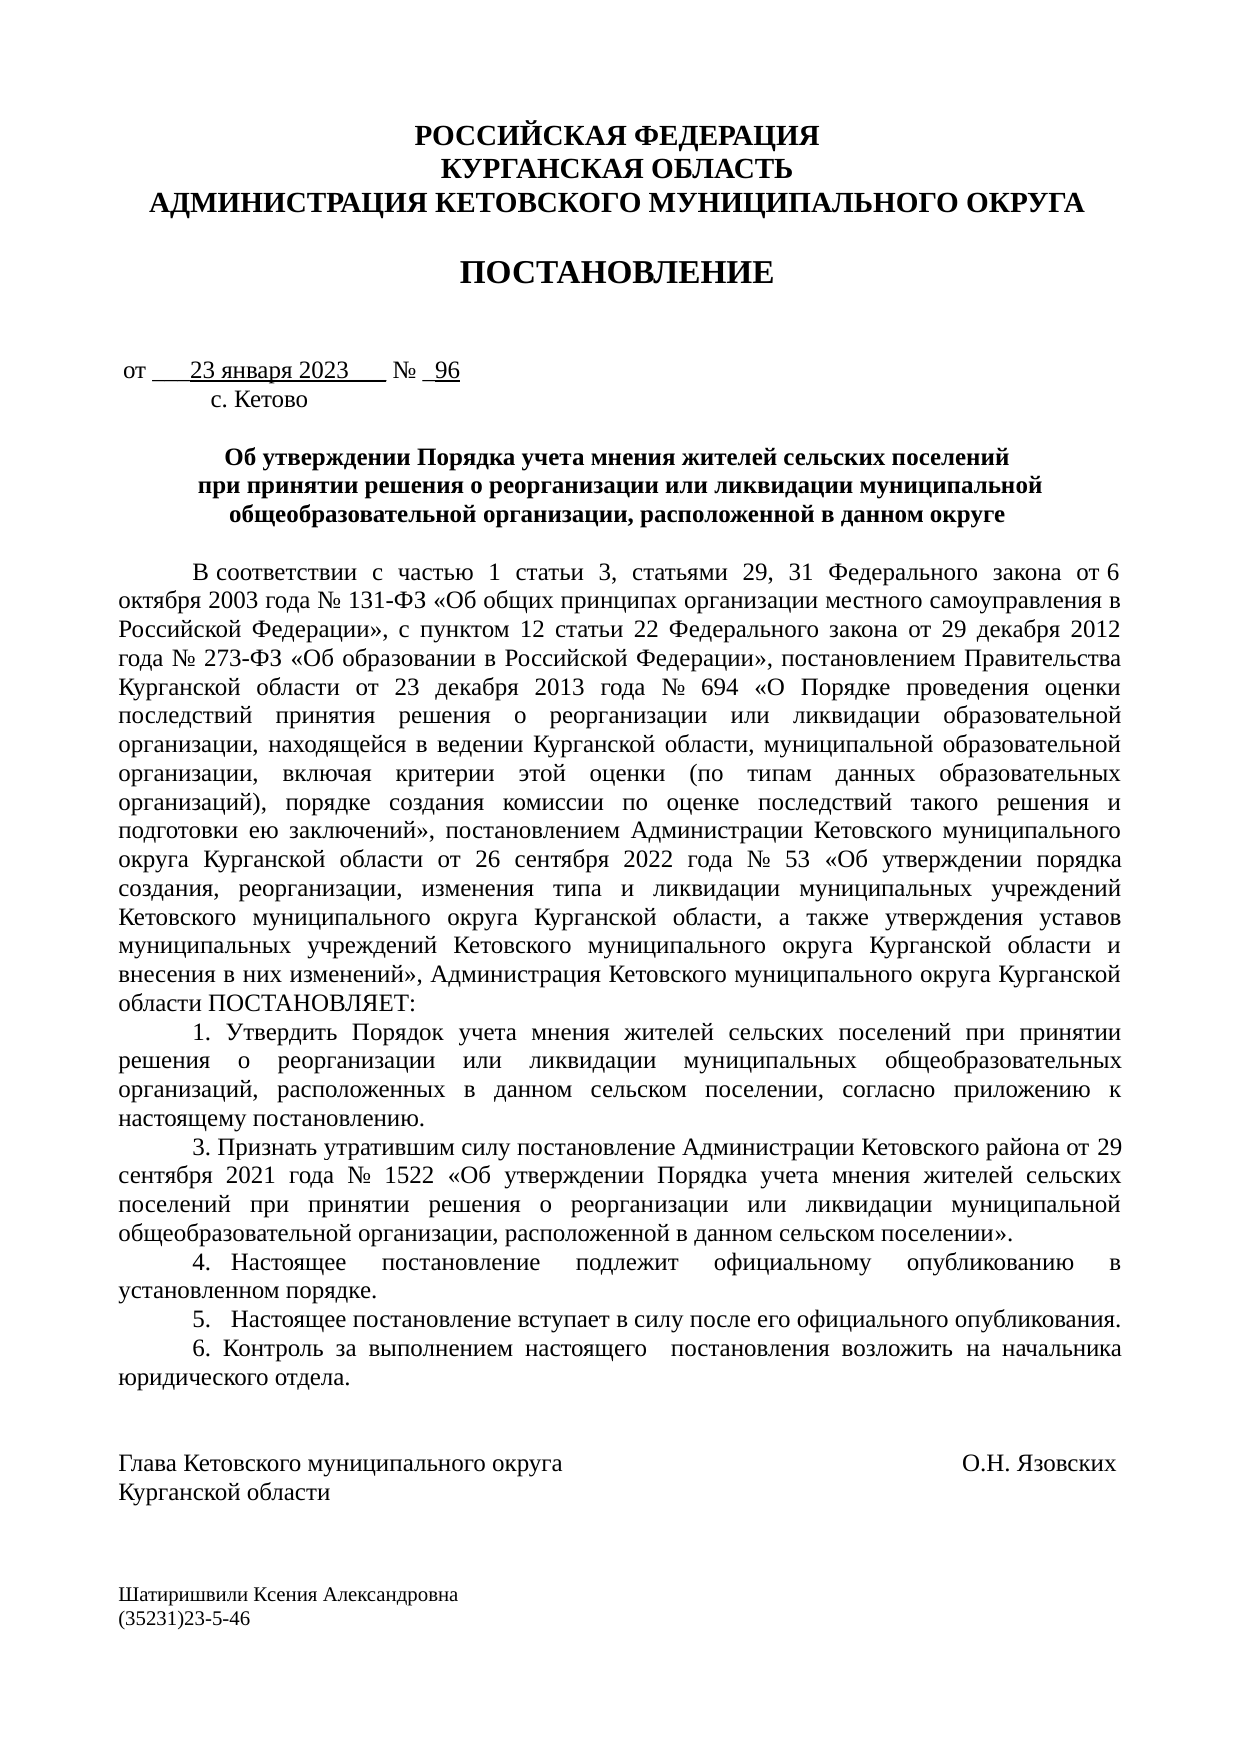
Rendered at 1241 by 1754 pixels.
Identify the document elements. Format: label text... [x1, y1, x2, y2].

text Курганской области [118, 1477, 1122, 1505]
text Шатиришвили Ксения Александровна [118, 1582, 1122, 1606]
text 6. Контроль за выполнением настоящего постановления возложить на начальника юридического отдела. [118, 1333, 1122, 1390]
text Глава Кетовского муниципального округа О.Н. Язовских [118, 1448, 1122, 1477]
table_cell от ___23 января 2023___ № _96 с. Кетово [122, 334, 1112, 413]
text Об утверждении Порядка учета мнения жителей сельских поселений [118, 442, 1122, 470]
text при принятии решения о реорганизации или ликвидации муниципальной общеобразовательной организации, расположенной в данном округе [118, 470, 1122, 528]
table_header РОССИЙСКАЯ ФЕДЕРАЦИЯ КУРГАНСКАЯ ОБЛАСТЬ АДМИНИСТРАЦИЯ КЕТОВСКОГО МУНИЦИПАЛЬНОГО ОКРУГА ПОСТАНОВЛЕНИЕ [122, 118, 1112, 334]
text В соответствии с частью 1 статьи 3, статьями 29, 31 Федерального закона от 6 октября 2003 года № 131-ФЗ «Об общих принципах организации местного самоуправления в Российской Федерации», с пунктом 12 статьи 22 Федерального закона от 29 декабря 2012 года № 273-ФЗ «Об образовании в Российской Федерации», постановлением Правительства Курганской области от 23 декабря 2013 года № 694 «О Порядке проведения оценки последствий принятия решения о реорганизации или ликвидации образовательной организации, находящейся в ведении Курганской области, муниципальной образовательной организации, включая критерии этой оценки (по типам данных образовательных организаций), порядке создания комиссии по оценке последствий такого решения и подготовки ею заключений», постановлением Администрации Кетовского муниципального округа Курганской области от 26 сентября 2022 года № 53 «Об утверждении порядка создания, реорганизации, изменения типа и ликвидации муниципальных учреждений Кетовского муниципального округа Курганской области, а также утверждения уставов муниципальных учреждений Кетовского муниципального округа Курганской области и внесения в них изменений», Администрация Кетовского муниципального округа Курганской области ПОСТАНОВЛЯЕТ: [118, 557, 1122, 1017]
text (35231)23-5-46 [118, 1606, 1122, 1630]
text 3. Признать утратившим силу постановление Администрации Кетовского района от 29 сентября 2021 года № 1522 «Об утверждении Порядка учета мнения жителей сельских поселений при принятии решения о реорганизации или ликвидации муниципальной общеобразовательной организации, расположенной в данном сельском поселении». [118, 1132, 1122, 1247]
text 1. Утвердить Порядок учета мнения жителей сельских поселений при принятии решения о реорганизации или ликвидации муниципальных общеобразовательных организаций, расположенных в данном сельском поселении, согласно приложению к настоящему постановлению. [118, 1017, 1122, 1132]
list Настоящее постановление вступает в силу после его официального опубликования. [118, 1304, 1122, 1333]
list Настоящее постановление подлежит официальному опубликованию в установленном порядке. [118, 1247, 1122, 1304]
